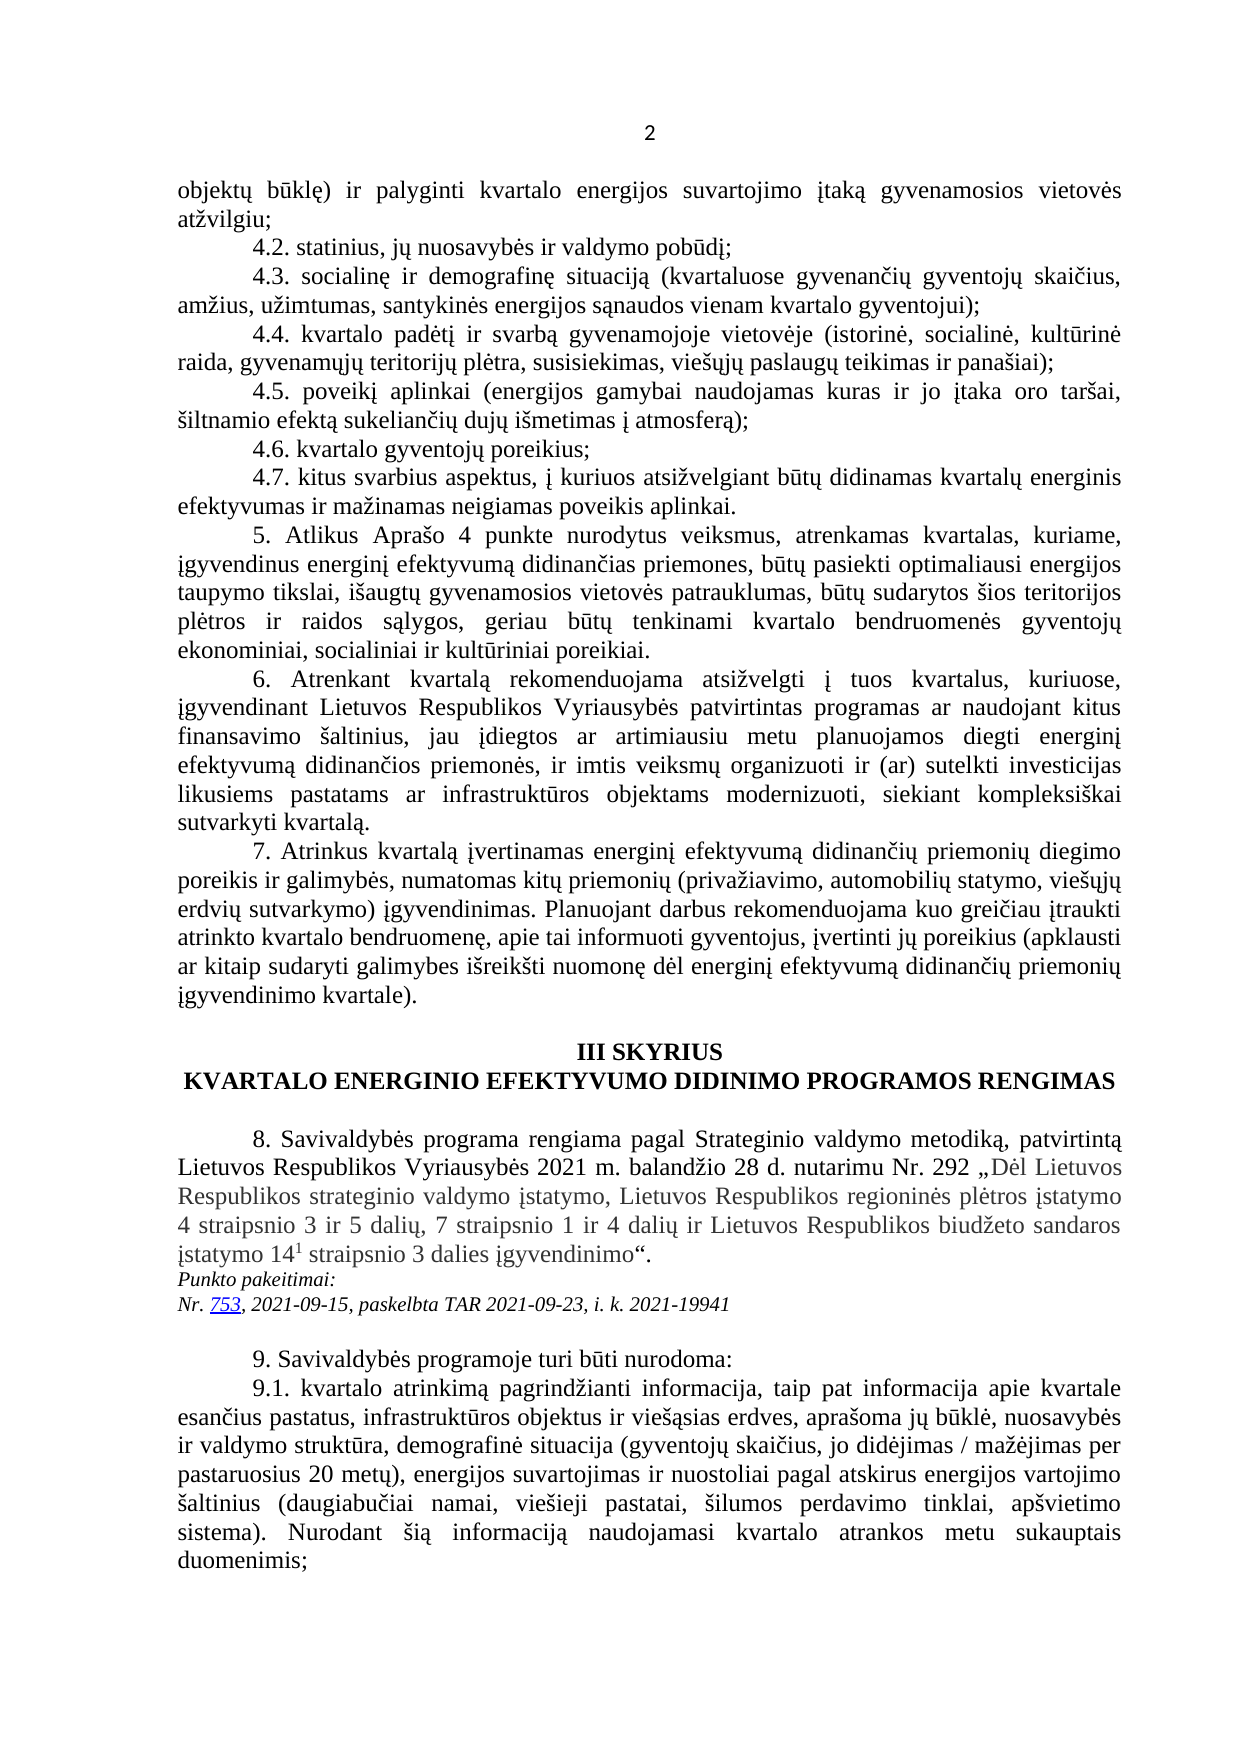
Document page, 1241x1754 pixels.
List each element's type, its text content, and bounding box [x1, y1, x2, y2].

text 5. Atlikus Aprašo 4 punkte nurodytus veiksmus, atrenkamas kvartalas, kuriame, įgyvendinus energinį efektyvumą didinančias priemones, būtų pasiekti optimaliausi energijos taupymo tikslai, išaugtų gyvenamosios vietovės patrauklumas, būtų sudarytos šios teritorijos plėtros ir raidos sąlygos, geriau būtų tenkinami kvartalo bendruomenės gyventojų ekonominiai, socialiniai ir kultūriniai poreikiai. [177, 520, 1122, 664]
text 9.1. kvartalo atrinkimą pagrindžianti informacija, taip pat informacija apie kvartale esančius pastatus, infrastruktūros objektus ir viešąsias erdves, aprašoma jų būklė, nuosavybės ir valdymo struktūra, demografinė situacija (gyventojų skaičius, jo didėjimas / mažėjimas per pastaruosius 20 metų), energijos suvartojimas ir nuostoliai pagal atskirus energijos vartojimo šaltinius (daugiabučiai namai, viešieji pastatai, šilumos perdavimo tinklai, apšvietimo sistema). Nurodant šią informaciją naudojamasi kvartalo atrankos metu sukauptais duomenimis; [177, 1373, 1122, 1574]
text 8. Savivaldybės programa rengiama pagal Strateginio valdymo metodiką, patvirtintą Lietuvos Respublikos Vyriausybės 2021 m. balandžio 28 d. nutarimu Nr. 292 „Dėl Lietuvos Respublikos strateginio valdymo įstatymo, Lietuvos Respublikos regioninės plėtros įstatymo 4 straipsnio 3 ir 5 dalių, 7 straipsnio 1 ir 4 dalių ir Lietuvos Respublikos biudžeto sandaros įstatymo 141 straipsnio 3 dalies įgyvendinimo“. [177, 1124, 1122, 1267]
text 4.2. statinius, jų nuosavybės ir valdymo pobūdį; [177, 232, 1122, 261]
text Nr. 753, 2021-09-15, paskelbta TAR 2021-09-23, i. k. 2021-19941 [177, 1291, 1122, 1316]
text objektų būklę) ir palyginti kvartalo energijos suvartojimo įtaką gyvenamosios vietovės atžvilgiu; [177, 175, 1122, 232]
text KVARTALO ENERGINIO EFEKTYVUMO DIDINIMO PROGRAMOS RENGIMAS [177, 1066, 1122, 1095]
text 4.5. poveikį aplinkai (energijos gamybai naudojamas kuras ir jo įtaka oro taršai, šiltnamio efektą sukeliančių dujų išmetimas į atmosferą); [177, 376, 1122, 434]
text 4.6. kvartalo gyventojų poreikius; [177, 434, 1122, 462]
text 9. Savivaldybės programoje turi būti nurodoma: [177, 1344, 1122, 1373]
text 4.7. kitus svarbius aspektus, į kuriuos atsižvelgiant būtų didinamas kvartalų energinis efektyvumas ir mažinamas neigiamas poveikis aplinkai. [177, 462, 1122, 520]
text 7. Atrinkus kvartalą įvertinamas energinį efektyvumą didinančių priemonių diegimo poreikis ir galimybės, numatomas kitų priemonių (privažiavimo, automobilių statymo, viešųjų erdvių sutvarkymo) įgyvendinimas. Planuojant darbus rekomenduojama kuo greičiau įtraukti atrinkto kvartalo bendruomenę, apie tai informuoti gyventojus, įvertinti jų poreikius (apklausti ar kitaip sudaryti galimybes išreikšti nuomonę dėl energinį efektyvumą didinančių priemonių įgyvendinimo kvartale). [177, 836, 1122, 1009]
text Punkto pakeitimai: [177, 1267, 1122, 1291]
text III SKYRIUS [177, 1037, 1122, 1066]
text 4.3. socialinę ir demografinę situaciją (kvartaluose gyvenančių gyventojų skaičius, amžius, užimtumas, santykinės energijos sąnaudos vienam kvartalo gyventojui); [177, 261, 1122, 319]
text 6. Atrenkant kvartalą rekomenduojama atsižvelgti į tuos kvartalus, kuriuose, įgyvendinant Lietuvos Respublikos Vyriausybės patvirtintas programas ar naudojant kitus finansavimo šaltinius, jau įdiegtos ar artimiausiu metu planuojamos diegti energinį efektyvumą didinančios priemonės, ir imtis veiksmų organizuoti ir (ar) sutelkti investicijas likusiems pastatams ar infrastruktūros objektams modernizuoti, siekiant kompleksiškai sutvarkyti kvartalą. [177, 664, 1122, 836]
text 4.4. kvartalo padėtį ir svarbą gyvenamojoje vietovėje (istorinė, socialinė, kultūrinė raida, gyvenamųjų teritorijų plėtra, susisiekimas, viešųjų paslaugų teikimas ir panašiai); [177, 319, 1122, 376]
